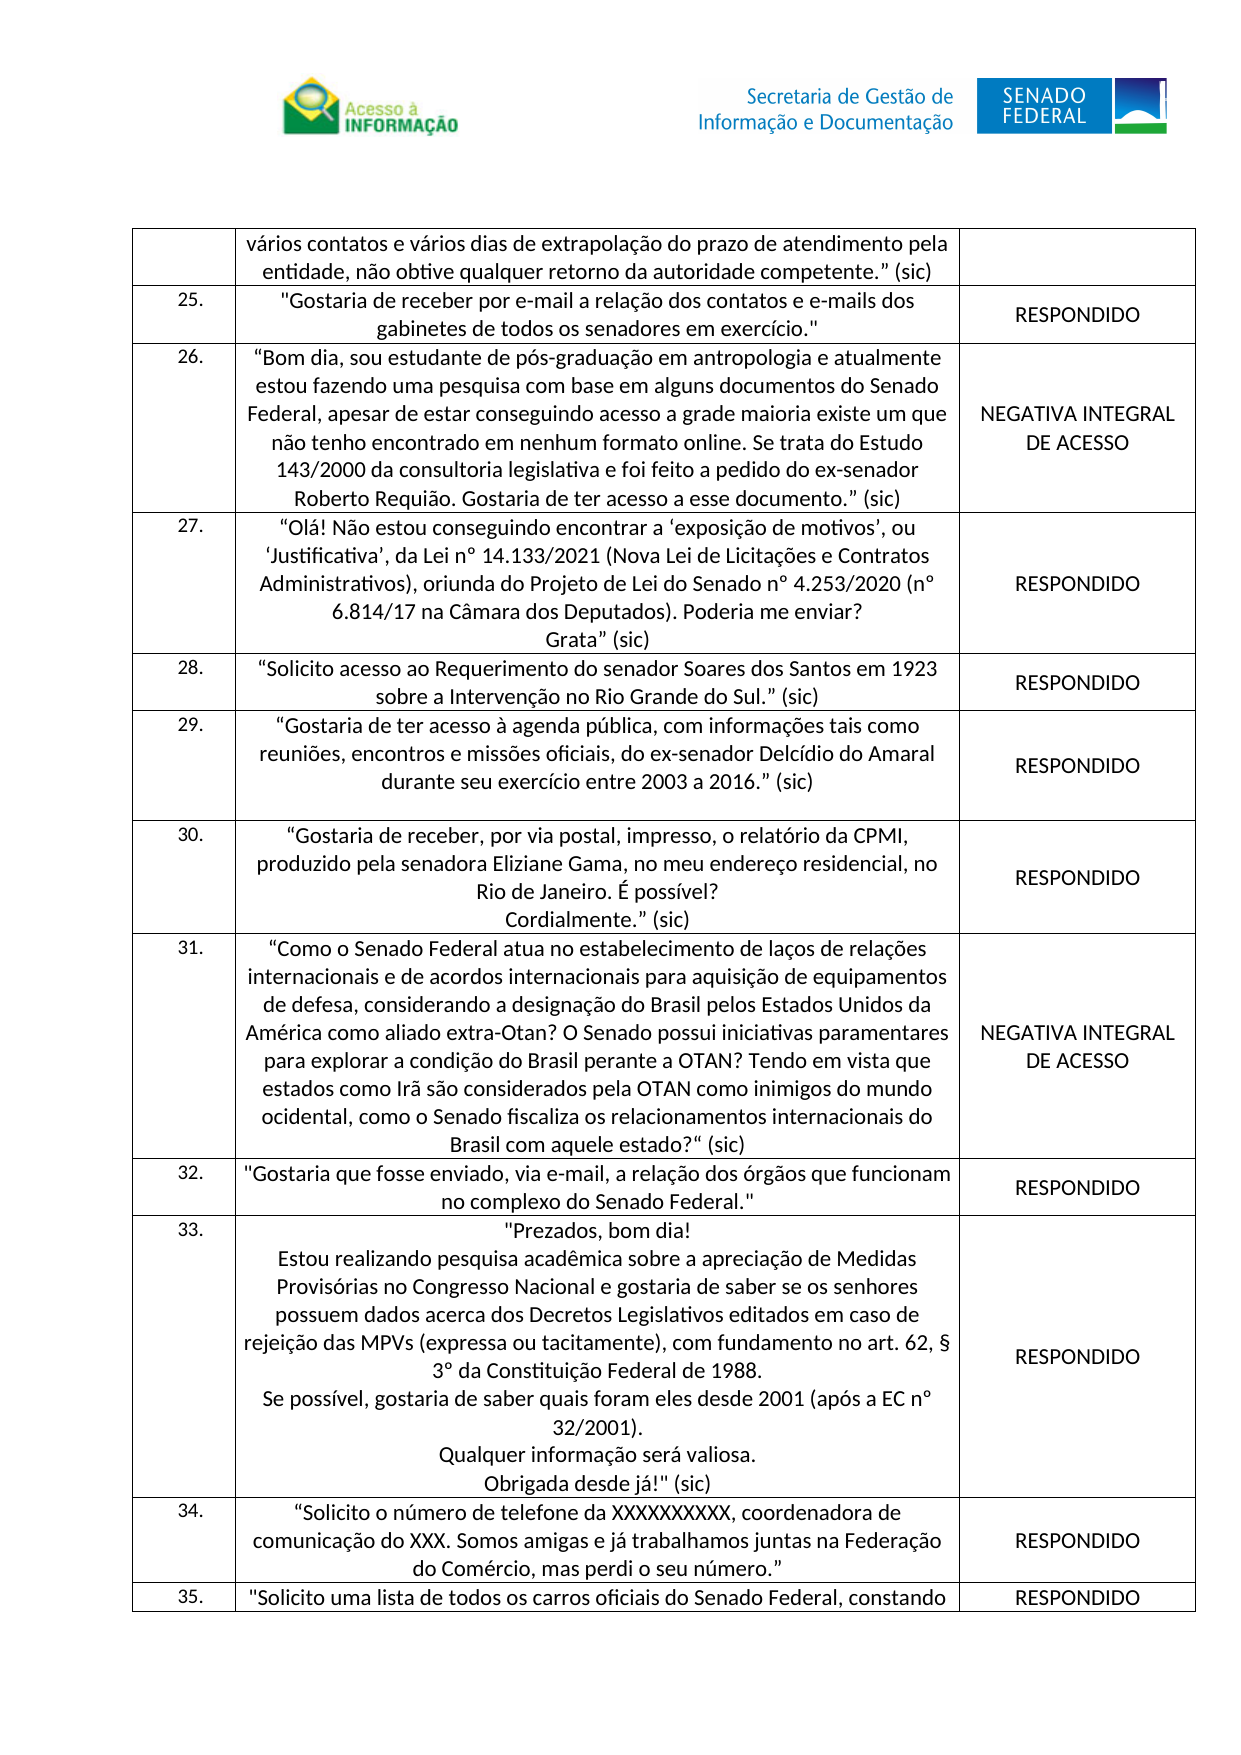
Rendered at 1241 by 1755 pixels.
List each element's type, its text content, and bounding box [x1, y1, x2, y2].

table_cell [133, 1216, 235, 1497]
table_cell [133, 1498, 235, 1582]
table_cell “Olá! Não estou conseguindo encontrar a ‘exposição de motivos’, ou ‘Justificativa’, da Lei nº 14.133/2021 (Nova Lei de Licitações e Contratos Administrativos), oriunda do Projeto de Lei do Senado nº 4.253/2020 (nº 6.814/17 na Câmara dos Deputados). Poderia me enviar? Grata” (sic) [236, 513, 959, 653]
table_cell "Gostaria que fosse enviado, via e-mail, a relação dos órgãos que funcionam no complexo do Senado Federal." [236, 1159, 959, 1215]
table_cell [133, 229, 235, 285]
table_cell RESPONDIDO [960, 1583, 1195, 1611]
table_cell RESPONDIDO [960, 513, 1195, 653]
table_cell RESPONDIDO [960, 1216, 1195, 1497]
table_cell [133, 1159, 235, 1215]
table_cell “Gostaria de ter acesso à agenda pública, com informações tais como reuniões, encontros e missões oficiais, do ex-senador Delcídio do Amaral durante seu exercício entre 2003 a 2016.” (sic) [236, 711, 959, 820]
table_cell [133, 344, 235, 512]
table_cell RESPONDIDO [960, 1498, 1195, 1582]
table_cell [133, 821, 235, 933]
table_cell [960, 229, 1195, 285]
table_cell [133, 934, 235, 1158]
table_cell RESPONDIDO [960, 654, 1195, 710]
table_cell RESPONDIDO [960, 821, 1195, 933]
table_cell RESPONDIDO [960, 1159, 1195, 1215]
table_cell “Solicito acesso ao Requerimento do senador Soares dos Santos em 1923 sobre a Intervenção no Rio Grande do Sul.” (sic) [236, 654, 959, 710]
table_cell [133, 711, 235, 820]
table_cell RESPONDIDO [960, 711, 1195, 820]
table_cell "Gostaria de receber por e-mail a relação dos contatos e e-mails dos gabinetes de todos os senadores em exercício." [236, 286, 959, 342]
table_cell NEGATIVA INTEGRAL DE ACESSO [960, 934, 1195, 1158]
table_cell RESPONDIDO [960, 286, 1195, 342]
table_cell [133, 286, 235, 342]
table_cell “Como o Senado Federal atua no estabelecimento de laços de relações internacionais e de acordos internacionais para aquisição de equipamentos de defesa, considerando a designação do Brasil pelos Estados Unidos da América como aliado extra-Otan? O Senado possui iniciativas paramentares para explorar a condição do Brasil perante a OTAN? Tendo em vista que estados como Irã são considerados pela OTAN como inimigos do mundo ocidental, como o Senado fiscaliza os relacionamentos internacionais do Brasil com aquele estado?“ (sic) [236, 934, 959, 1158]
table_cell [133, 1583, 235, 1611]
table_cell “Solicito o número de telefone da XXXXXXXXXX, coordenadora de comunicação do XXX. Somos amigas e já trabalhamos juntas na Federação do Comércio, mas perdi o seu número.” [236, 1498, 959, 1582]
table_cell "Solicito uma lista de todos os carros oficiais do Senado Federal, constando [236, 1583, 959, 1611]
table_cell NEGATIVA INTEGRAL DE ACESSO [960, 344, 1195, 512]
table_cell “Gostaria de receber, por via postal, impresso, o relatório da CPMI, produzido pela senadora Eliziane Gama, no meu endereço residencial, no Rio de Janeiro. É possível? Cordialmente.” (sic) [236, 821, 959, 933]
table_cell “Bom dia, sou estudante de pós-graduação em antropologia e atualmente estou fazendo uma pesquisa com base em alguns documentos do Senado Federal, apesar de estar conseguindo acesso a grade maioria existe um que não tenho encontrado em nenhum formato online. Se trata do Estudo 143/2000 da consultoria legislativa e foi feito a pedido do ex-senador Roberto Requião. Gostaria de ter acesso a esse documento.” (sic) [236, 344, 959, 512]
table_cell vários contatos e vários dias de extrapolação do prazo de atendimento pela entidade, não obtive qualquer retorno da autoridade competente.” (sic) [236, 229, 959, 285]
table_cell [133, 513, 235, 653]
table_cell "Prezados, bom dia! Estou realizando pesquisa acadêmica sobre a apreciação de Medidas Provisórias no Congresso Nacional e gostaria de saber se os senhores possuem dados acerca dos Decretos Legislativos editados em caso de rejeição das MPVs (expressa ou tacitamente), com fundamento no art. 62, § 3º da Constituição Federal de 1988. Se possível, gostaria de saber quais foram eles desde 2001 (após a EC nº 32/2001). Qualquer informação será valiosa. Obrigada desde já!" (sic) [236, 1216, 959, 1497]
table_cell [133, 654, 235, 710]
